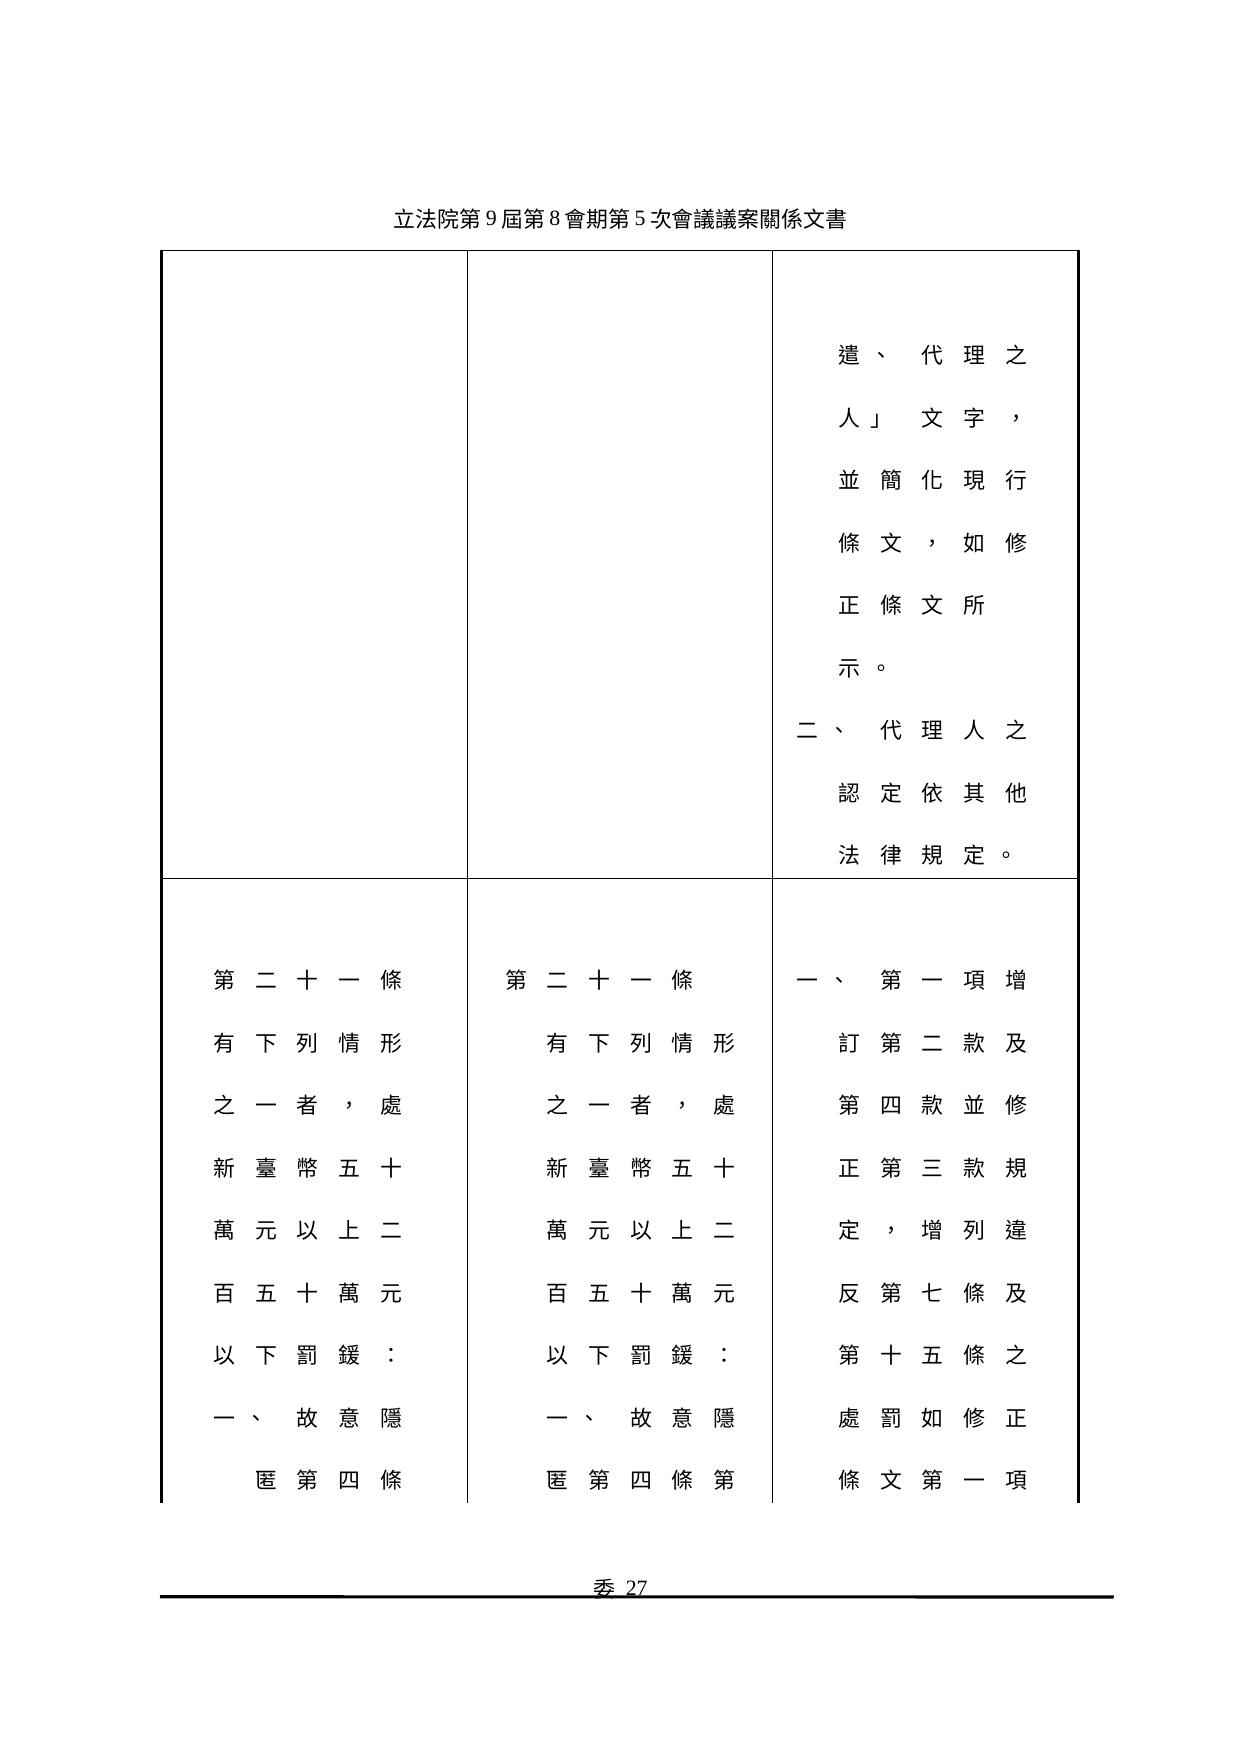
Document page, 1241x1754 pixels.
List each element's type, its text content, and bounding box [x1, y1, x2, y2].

table_cell 第二十一條 有下列情形之一者，處新臺幣五十萬元以上二百五十萬元以下罰鍰： 一、故意隱匿第四條 [163, 879, 467, 1503]
table_cell 遣、代理之人」文字，並簡化現行條文，如修正條文所示。 二、代理人之認定依其他法律規定。 [773, 251, 1077, 878]
table_cell 一、第一項增訂第二款及第四款並修正第三款規定，增列違反第七條及第十五條之處罰如修正條文第一項 [773, 879, 1077, 1503]
table_cell [163, 251, 467, 878]
table_cell 第二十一條 有下列情形之一者，處新臺幣五十萬元以上二百五十萬元以下罰鍰： 一、故意隱匿第四條第 [468, 879, 772, 1503]
table_cell [468, 251, 772, 878]
